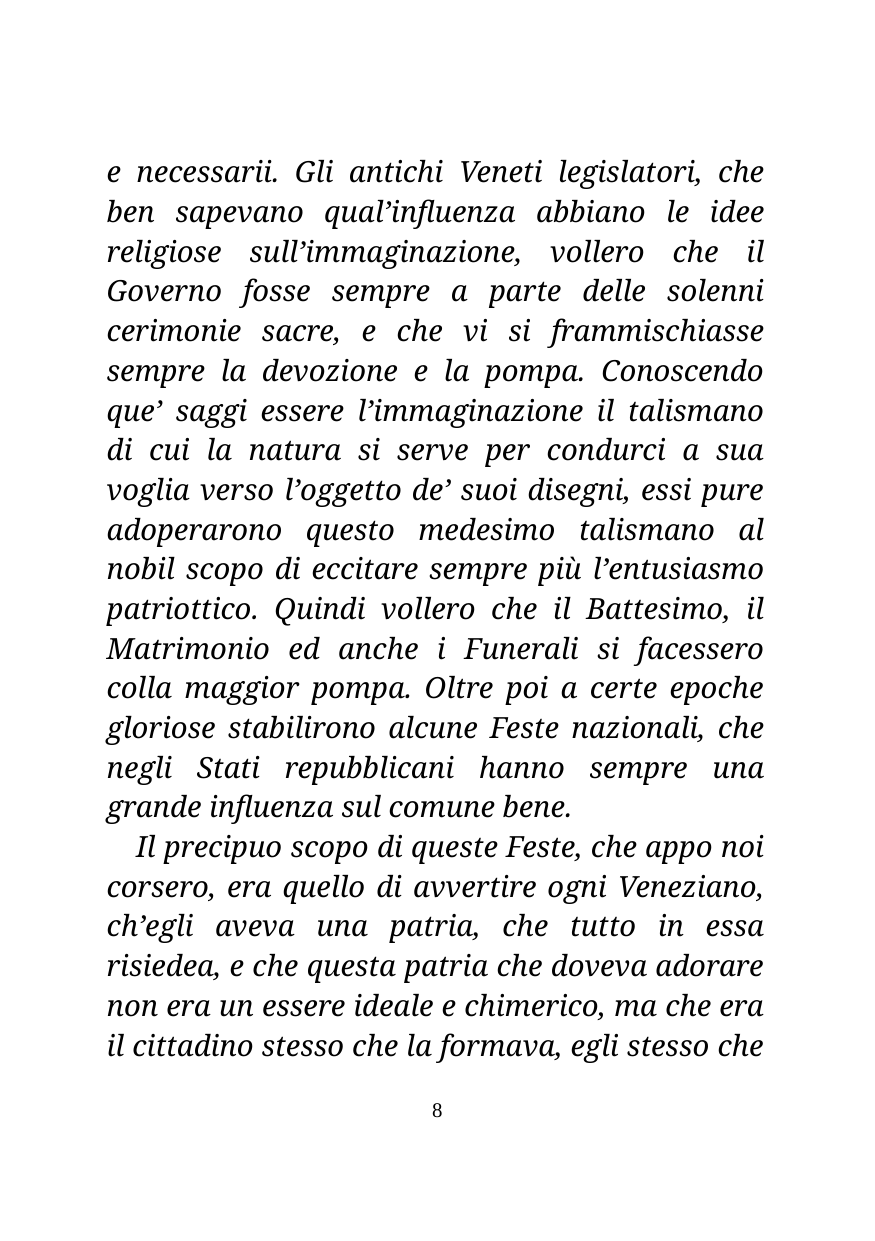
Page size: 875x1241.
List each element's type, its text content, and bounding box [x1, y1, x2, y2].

text Il precipuo scopo di queste Feste, che appo noi corsero, era quello di avvertire ogni Veneziano, ch’egli aveva una patria, che tutto in essa risiedea, e che questa patria che doveva adorare non era un essere ideale e chimerico, ma che era il cittadino stesso che la formava, egli stesso che [106, 826, 768, 1064]
text e necessarii. Gli antichi Veneti legislatori, che ben sapevano qual’influenza abbiano le idee religiose sull’immaginazione, vollero che il Governo fosse sempre a parte delle solenni cerimonie sacre, e che vi si frammischiasse sempre la devozione e la pompa. Conoscendo que’ saggi essere l’immaginazione il talismano di cui la natura si serve per condurci a sua voglia verso l’oggetto de’ suoi disegni, essi pure adoperarono questo medesimo talismano al nobil scopo di eccitare sempre più l’entusiasmo patriottico. Quindi vollero che il Battesimo, il Matrimonio ed anche i Funerali si facessero colla maggior pompa. Oltre poi a certe epoche gloriose stabilirono alcune Feste nazionali, che negli Stati repubblicani hanno sempre una grande influenza sul comune bene. [106, 152, 768, 826]
